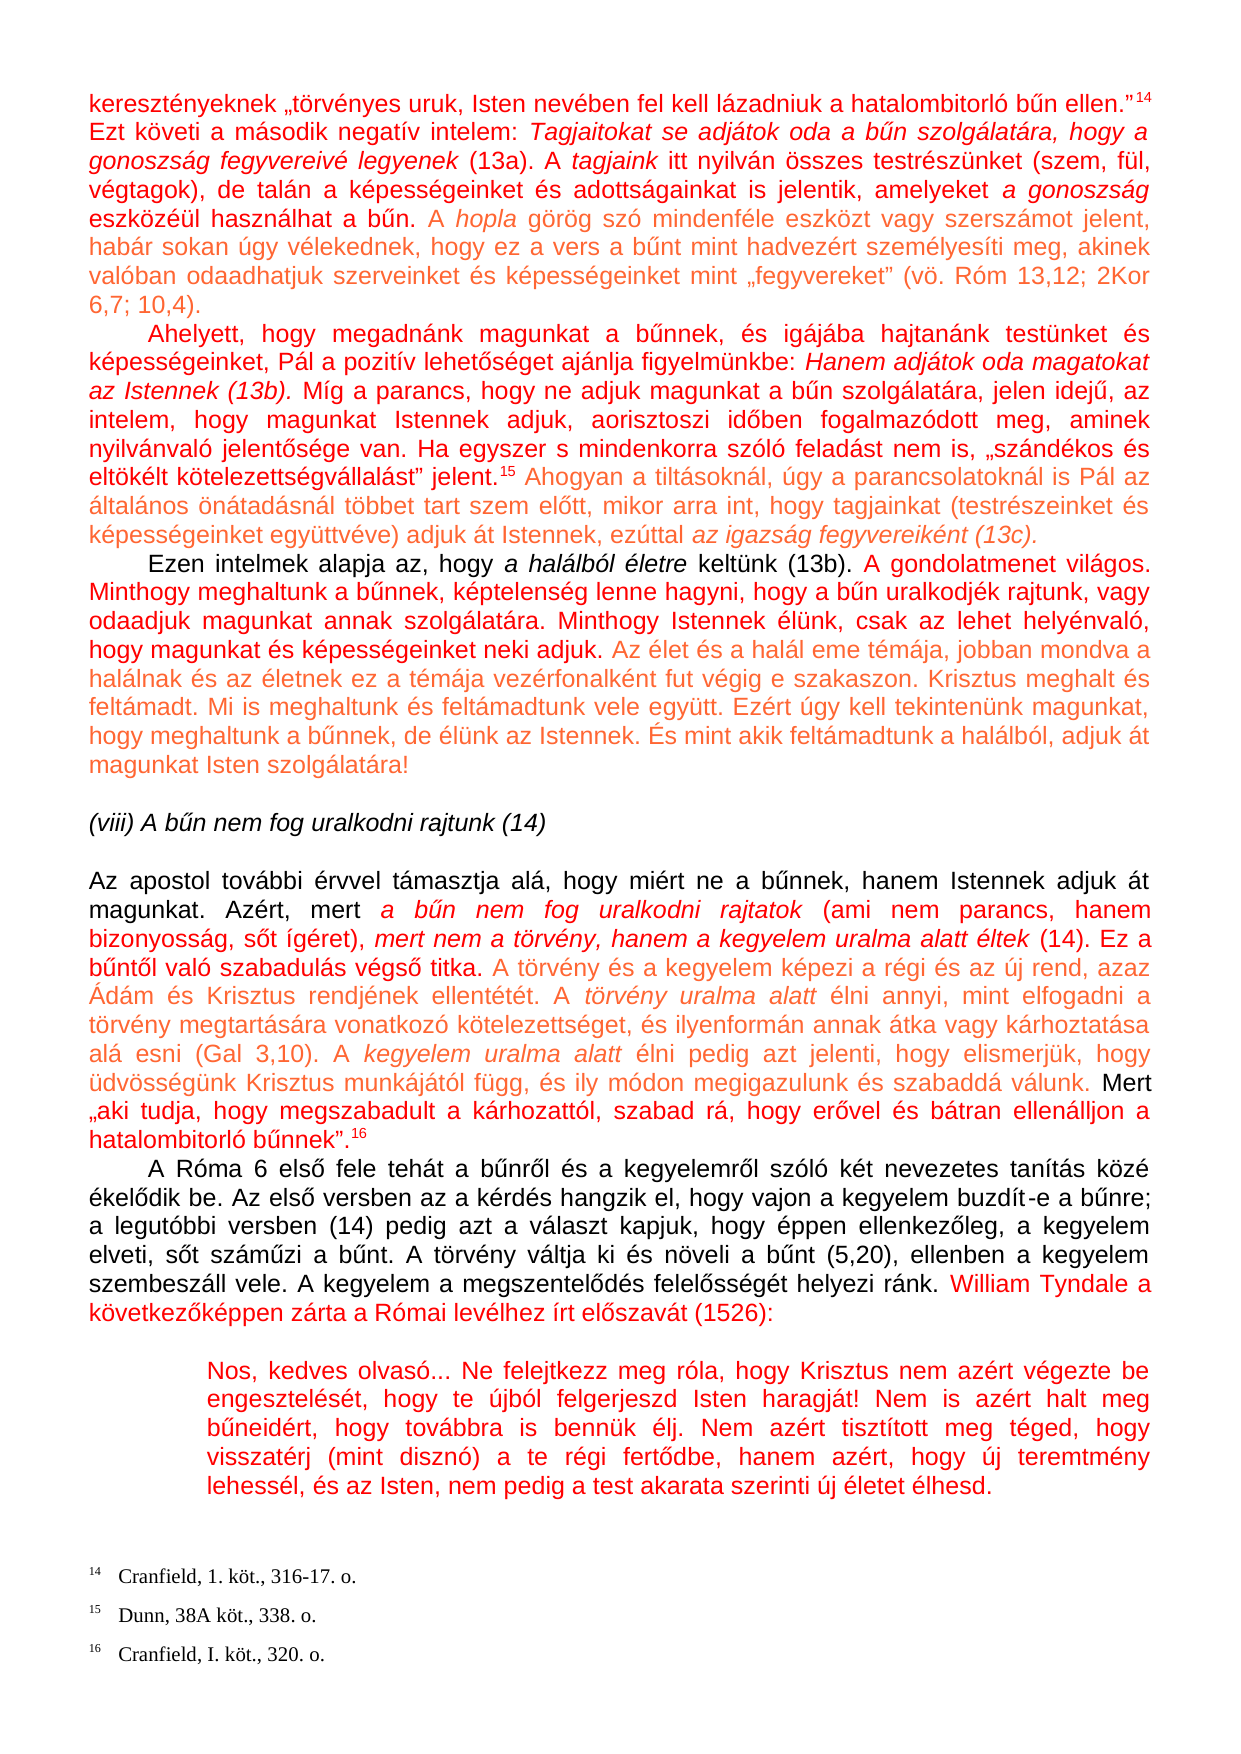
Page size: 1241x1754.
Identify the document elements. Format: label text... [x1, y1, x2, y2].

text Ezen intelmek alapja az, hogy a halálból életre keltünk (13b). A gondolatmenet világos. Minthogy meghaltunk a bűnnek, képtelenség lenne hagyni, hogy a bűn uralkodjék rajtunk, vagy odaadjuk magunkat annak szolgálatára. Minthogy Istennek élünk, csak az lehet helyénvaló, hogy magunkat és képességeinket neki adjuk. Az élet és a halál eme témája, jobban mondva a halálnak és az életnek ez a témája vezérfonalként fut végig e szakaszon. Krisztus meghalt és feltámadt. Mi is meghaltunk és feltámadtunk vele együtt. Ezért úgy kell tekintenünk magunkat, hogy meghaltunk a bűnnek, de élünk az Istennek. És mint akik feltámadtunk a halálból, adjuk át magunkat Isten szolgálatára! [88, 548, 1152, 778]
text Pál intelmének vannak negatív és pozitív, egymást kiegészítő vonatkozásai. Először a negatív vonatkozások jelennek meg. Ne uralkodjék tehát a bűn a ti halandó testetekben, hogy engedelmeskedjetek kívánságainak (12). Pál a „halandó” szóval jelzi, hogy fizikai testünkre gondol. A test nem minden kívánsága gonosz, miként láttuk a „bűn teste” (6) kifejezés értelmezésekor, de a bűn hídfőként használhatja testünket, hogy rajta keresztül legyen úrrá rajtunk. „Éppen azért kell harcolnunk ellene, mert »szabadok vagyunk a bűntől«.” A római keresztényeknek „törvényes uruk, Isten nevében fel kell lázadniuk a hatalombitorló bűn ellen.” Ezt követi a második negatív intelem: Tagjaitokat se adjátok oda a bűn szolgálatára, hogy a gonoszság fegyvereivé legyenek (13a). A tagjaink itt nyilván összes testrészünket (szem, fül, végtagok), de talán a képességeinket és adottságainkat is jelentik, amelyeket a gonoszság eszközéül használhat a bűn. A hopla görög szó mindenféle eszközt vagy szerszámot jelent, habár sokan úgy vélekednek, hogy ez a vers a bűnt mint hadvezért személyesíti meg, akinek valóban odaadhatjuk szerveinket és képességeinket mint „fegyvereket” (vö. Róm 13,12; 2Kor 6,7; 10,4). [88, 88, 1152, 318]
text Nos, kedves olvasó... Ne felejtkezz meg róla, hogy Krisztus nem azért végezte be engesztelését, hogy te újból felgerjeszd Isten haragját! Nem is azért halt meg bűneidért, hogy továbbra is bennük élj. Nem azért tisztított meg téged, hogy visszatérj (mint disznó) a te régi fertődbe, hanem azért, hogy új teremtmény lehessél, és az Isten, nem pedig a test akarata szerinti új életet élhesd. [207, 1356, 1152, 1499]
text Az apostol további érvvel támasztja alá, hogy miért ne a bűnnek, hanem Istennek adjuk át magunkat. Azért, mert a bűn nem fog uralkodni rajtatok (ami nem parancs, hanem bizonyosság, sőt ígéret), mert nem a törvény, hanem a kegyelem uralma alatt éltek (14). Ez a bűntől való szabadulás végső titka. A törvény és a kegyelem képezi a régi és az új rend, azaz Ádám és Krisztus rendjének ellentétét. A törvény uralma alatt élni annyi, mint elfogadni a törvény megtartására vonatkozó kötelezettséget, és ilyenformán annak átka vagy kárhoztatása alá esni (Gal 3,10). A kegyelem uralma alatt élni pedig azt jelenti, hogy elismerjük, hogy üdvösségünk Krisztus munkájától függ, és ily módon megigazulunk és szabaddá válunk. Mert „aki tudja, hogy megszabadult a kárhozattól, szabad rá, hogy erővel és bátran ellenálljon a hatalombitorló bűnnek”. [88, 866, 1152, 1154]
text Ahelyett, hogy megadnánk magunkat a bűnnek, és igájába hajtanánk testünket és képességeinket, Pál a pozitív lehetőséget ajánlja figyelmünkbe: Hanem adjátok oda magatokat az Istennek (13b). Míg a parancs, hogy ne adjuk magunkat a bűn szolgálatára, jelen idejű, az intelem, hogy magunkat Istennek adjuk, aorisztoszi időben fogalmazódott meg, aminek nyilvánvaló jelentősége van. Ha egyszer s mindenkorra szóló feladást nem is, „szándékos és eltökélt kötelezettségvállalást” jelent. Ahogyan a tiltásoknál, úgy a parancsolatoknál is Pál az általános önátadásnál többet tart szem előtt, mikor arra int, hogy tagjainkat (testrészeinket és képességeinket együttvéve) adjuk át Istennek, ezúttal az igazság fegyvereiként (13c). [88, 318, 1152, 548]
text Cranfield, I. köt., 320. o. [88, 1641, 1152, 1665]
text Dunn, 38A köt., 338. o. [88, 1602, 1152, 1627]
text (viii) A bűn nem fog uralkodni rajtunk (14) [88, 808, 1152, 837]
text Cranfield, 1. köt., 316-17. o. [88, 1564, 1152, 1588]
text A Róma 6 első fele tehát a bűnről és a kegyelemről szóló két nevezetes tanítás közé ékelődik be. Az első versben az a kérdés hangzik el, hogy vajon a kegyelem buzdít‑e a bűnre; a legutóbbi versben (14) pedig azt a választ kapjuk, hogy éppen ellenkezőleg, a kegyelem elveti, sőt száműzi a bűnt. A törvény váltja ki és növeli a bűnt (5,20), ellenben a kegyelem szembeszáll vele. A kegyelem a megszentelődés felelősségét helyezi ránk. William Tyndale a következőképpen zárta a Római levélhez írt előszavát (1526): [88, 1154, 1152, 1326]
